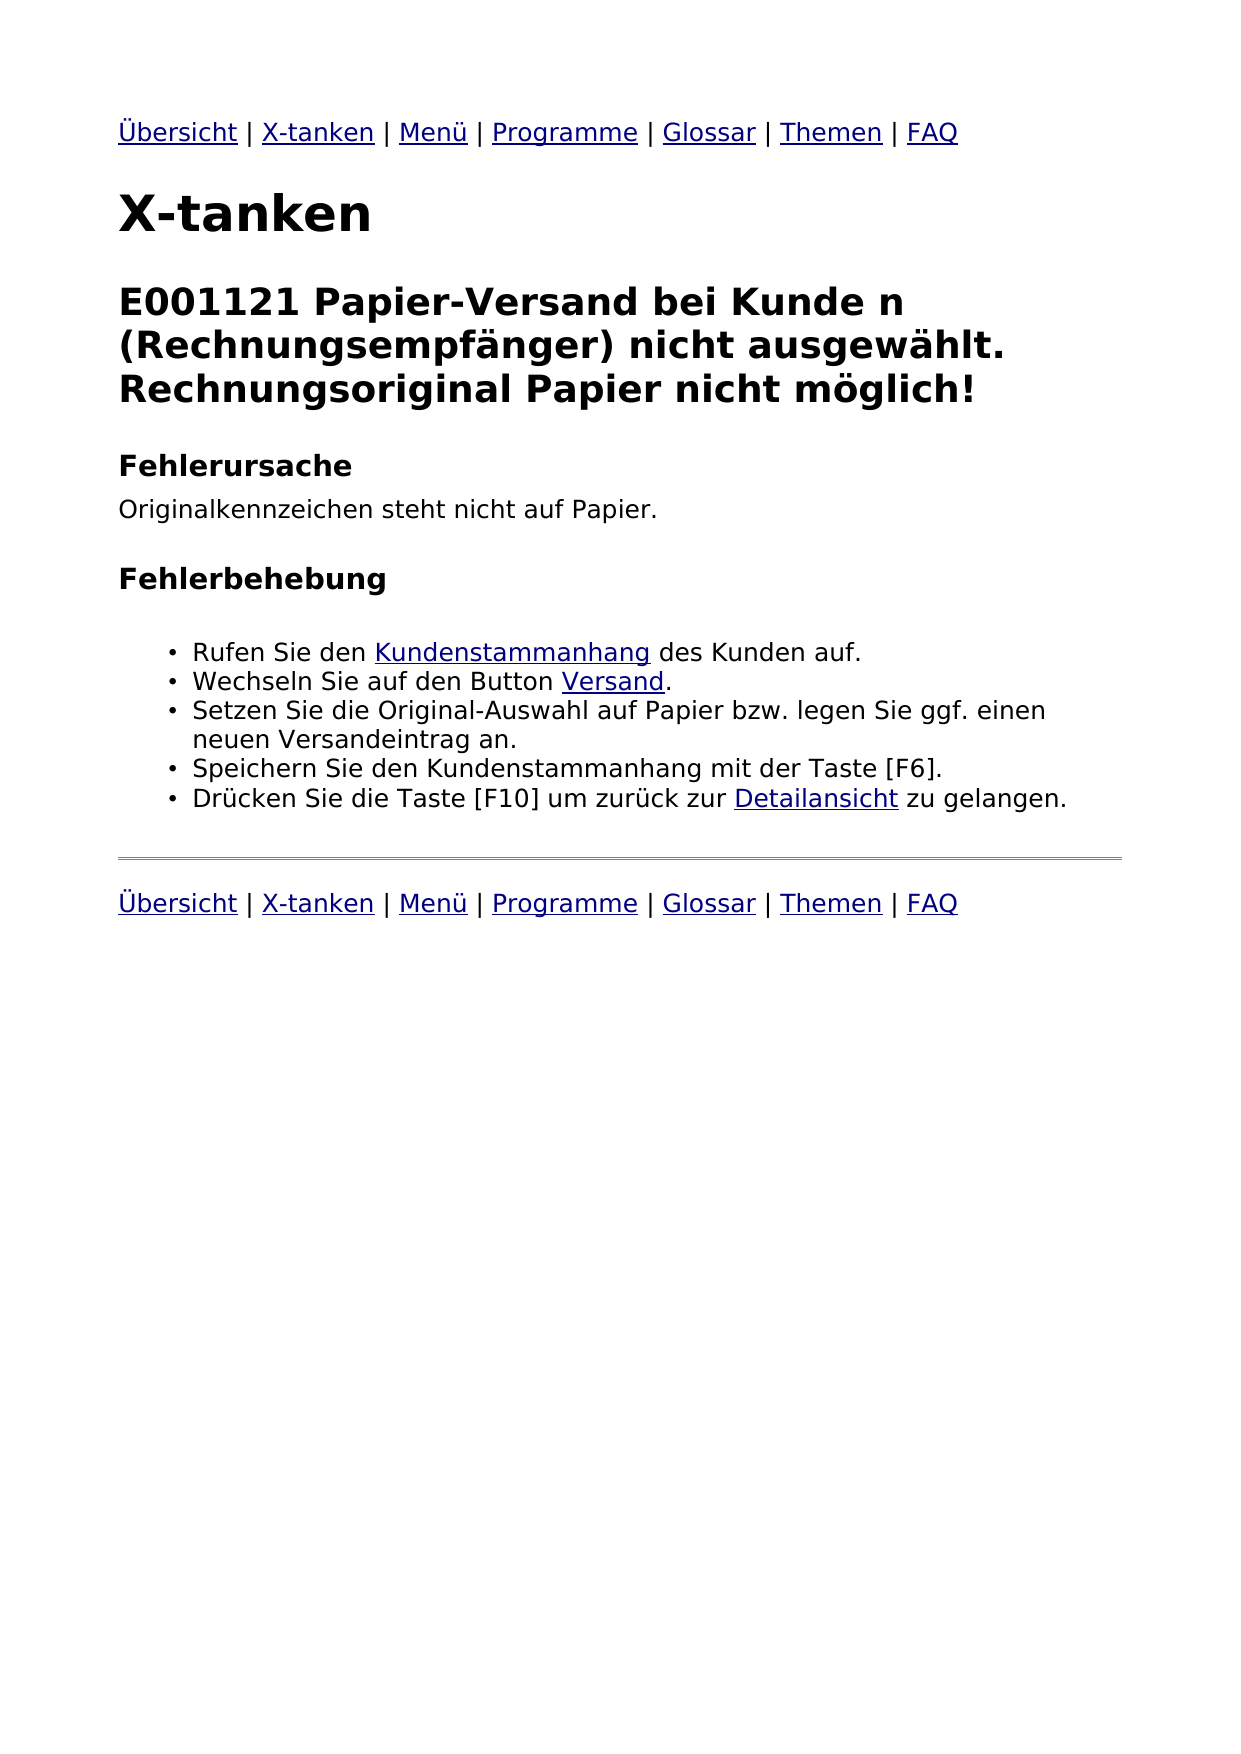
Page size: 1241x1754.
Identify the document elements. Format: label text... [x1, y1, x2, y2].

text Übersicht | X-tanken | Menü | Programme | Glossar | Themen | FAQ [118, 889, 1122, 918]
text Originalkennzeichen steht nicht auf Papier. [118, 495, 1122, 524]
text Übersicht | X-tanken | Menü | Programme | Glossar | Themen | FAQ [118, 118, 1122, 147]
list Speichern Sie den Kundenstammanhang mit der Taste [F6]. [177, 755, 1122, 784]
list Wechseln Sie auf den Button Versand. [177, 667, 1122, 696]
subtitle Fehlerbehebung [118, 562, 1122, 596]
subtitle Fehlerursache [118, 449, 1122, 483]
list Setzen Sie die Original-Auswahl auf Papier bzw. legen Sie ggf. einen neuen Versandeintrag an. [177, 696, 1122, 755]
list Rufen Sie den Kundenstammanhang des Kunden auf. [177, 638, 1122, 667]
list Drücken Sie die Taste [F10] um zurück zur Detailansicht zu gelangen. [177, 784, 1122, 813]
subtitle X-tanken [118, 185, 1122, 243]
subtitle E001121 Papier-Versand bei Kunde n (Rechnungsempfänger) nicht ausgewählt. Rechnungsoriginal Papier nicht möglich! [118, 281, 1122, 411]
